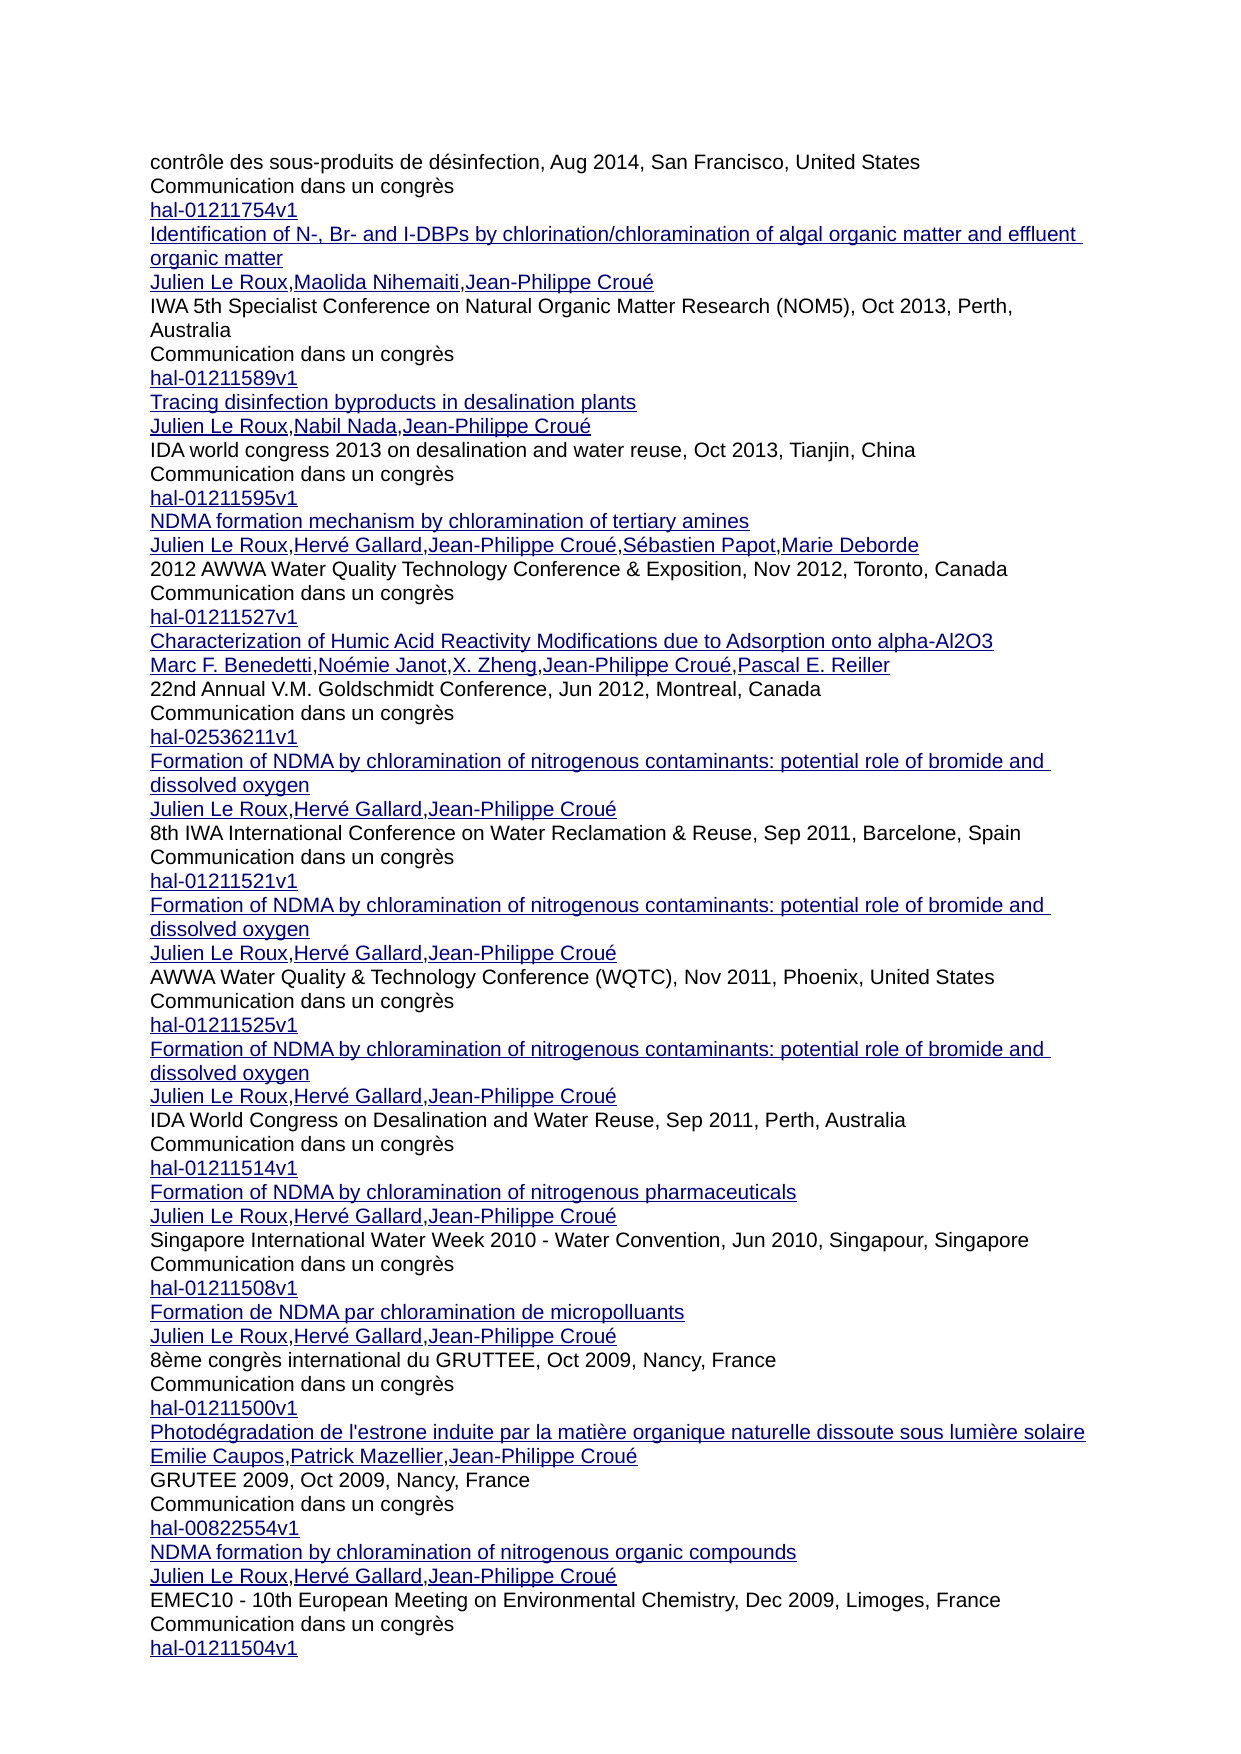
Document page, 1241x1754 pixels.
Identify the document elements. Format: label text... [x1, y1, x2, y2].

table_cell Formation of NDMA by chloramination of nitrogenous contaminants: potential role of bromide and dissolved oxygen Julien Le Roux,Hervé Gallard,Jean-Philippe Croué 8th IWA International Conference on Water Reclamation & Reuse, Sep 2011, Barcelone, Spain Communication dans un congrès hal-01211521v1 [150, 749, 1090, 893]
table_cell Formation of NDMA by chloramination of nitrogenous contaminants: potential role of bromide and dissolved oxygen Julien Le Roux,Hervé Gallard,Jean-Philippe Croué AWWA Water Quality & Technology Conference (WQTC), Nov 2011, Phoenix, United States Communication dans un congrès hal-01211525v1 [150, 893, 1090, 1036]
table_cell Characterization of Humic Acid Reactivity Modifications due to Adsorption onto alpha-Al2O3 Marc F. Benedetti,Noémie Janot,X. Zheng,Jean-Philippe Croué,Pascal E. Reiller 22nd Annual V.M. Goldschmidt Conference, Jun 2012, Montreal, Canada Communication dans un congrès hal-02536211v1 [150, 629, 1090, 749]
table_cell Photodégradation de l'estrone induite par la matière organique naturelle dissoute sous lumière solaire Emilie Caupos,Patrick Mazellier,Jean-Philippe Croué GRUTEE 2009, Oct 2009, Nancy, France Communication dans un congrès hal-00822554v1 [150, 1420, 1090, 1539]
table_cell NDMA formation mechanism by chloramination of tertiary amines Julien Le Roux,Hervé Gallard,Jean-Philippe Croué,Sébastien Papot,Marie Deborde 2012 AWWA Water Quality Technology Conference & Exposition, Nov 2012, Toronto, Canada Communication dans un congrès hal-01211527v1 [150, 509, 1090, 629]
table_cell Formation de NDMA par chloramination de micropolluants Julien Le Roux,Hervé Gallard,Jean-Philippe Croué 8ème congrès international du GRUTTEE, Oct 2009, Nancy, France Communication dans un congrès hal-01211500v1 [150, 1300, 1090, 1420]
table_cell NDMA formation by chloramination of nitrogenous organic compounds Julien Le Roux,Hervé Gallard,Jean-Philippe Croué EMEC10 - 10th European Meeting on Environmental Chemistry, Dec 2009, Limoges, France Communication dans un congrès hal-01211504v1 [150, 1540, 1090, 1659]
table_cell Tracing disinfection byproducts in desalination plants Julien Le Roux,Nabil Nada,Jean-Philippe Croué IDA world congress 2013 on desalination and water reuse, Oct 2013, Tianjin, China Communication dans un congrès hal-01211595v1 [150, 390, 1090, 509]
table_cell contrôle des sous-produits de désinfection, Aug 2014, San Francisco, United States Communication dans un congrès hal-01211754v1 [150, 150, 1090, 222]
table_cell Formation of NDMA by chloramination of nitrogenous contaminants: potential role of bromide and dissolved oxygen Julien Le Roux,Hervé Gallard,Jean-Philippe Croué IDA World Congress on Desalination and Water Reuse, Sep 2011, Perth, Australia Communication dans un congrès hal-01211514v1 [150, 1036, 1090, 1180]
table_cell Formation of NDMA by chloramination of nitrogenous pharmaceuticals Julien Le Roux,Hervé Gallard,Jean-Philippe Croué Singapore International Water Week 2010 - Water Convention, Jun 2010, Singapour, Singapore Communication dans un congrès hal-01211508v1 [150, 1180, 1090, 1300]
table_cell Identification of N-, Br- and I-DBPs by chlorination/chloramination of algal organic matter and effluent organic matter Julien Le Roux,Maolida Nihemaiti,Jean-Philippe Croué IWA 5th Specialist Conference on Natural Organic Matter Research (NOM5), Oct 2013, Perth, Australia Communication dans un congrès hal-01211589v1 [150, 222, 1090, 389]
